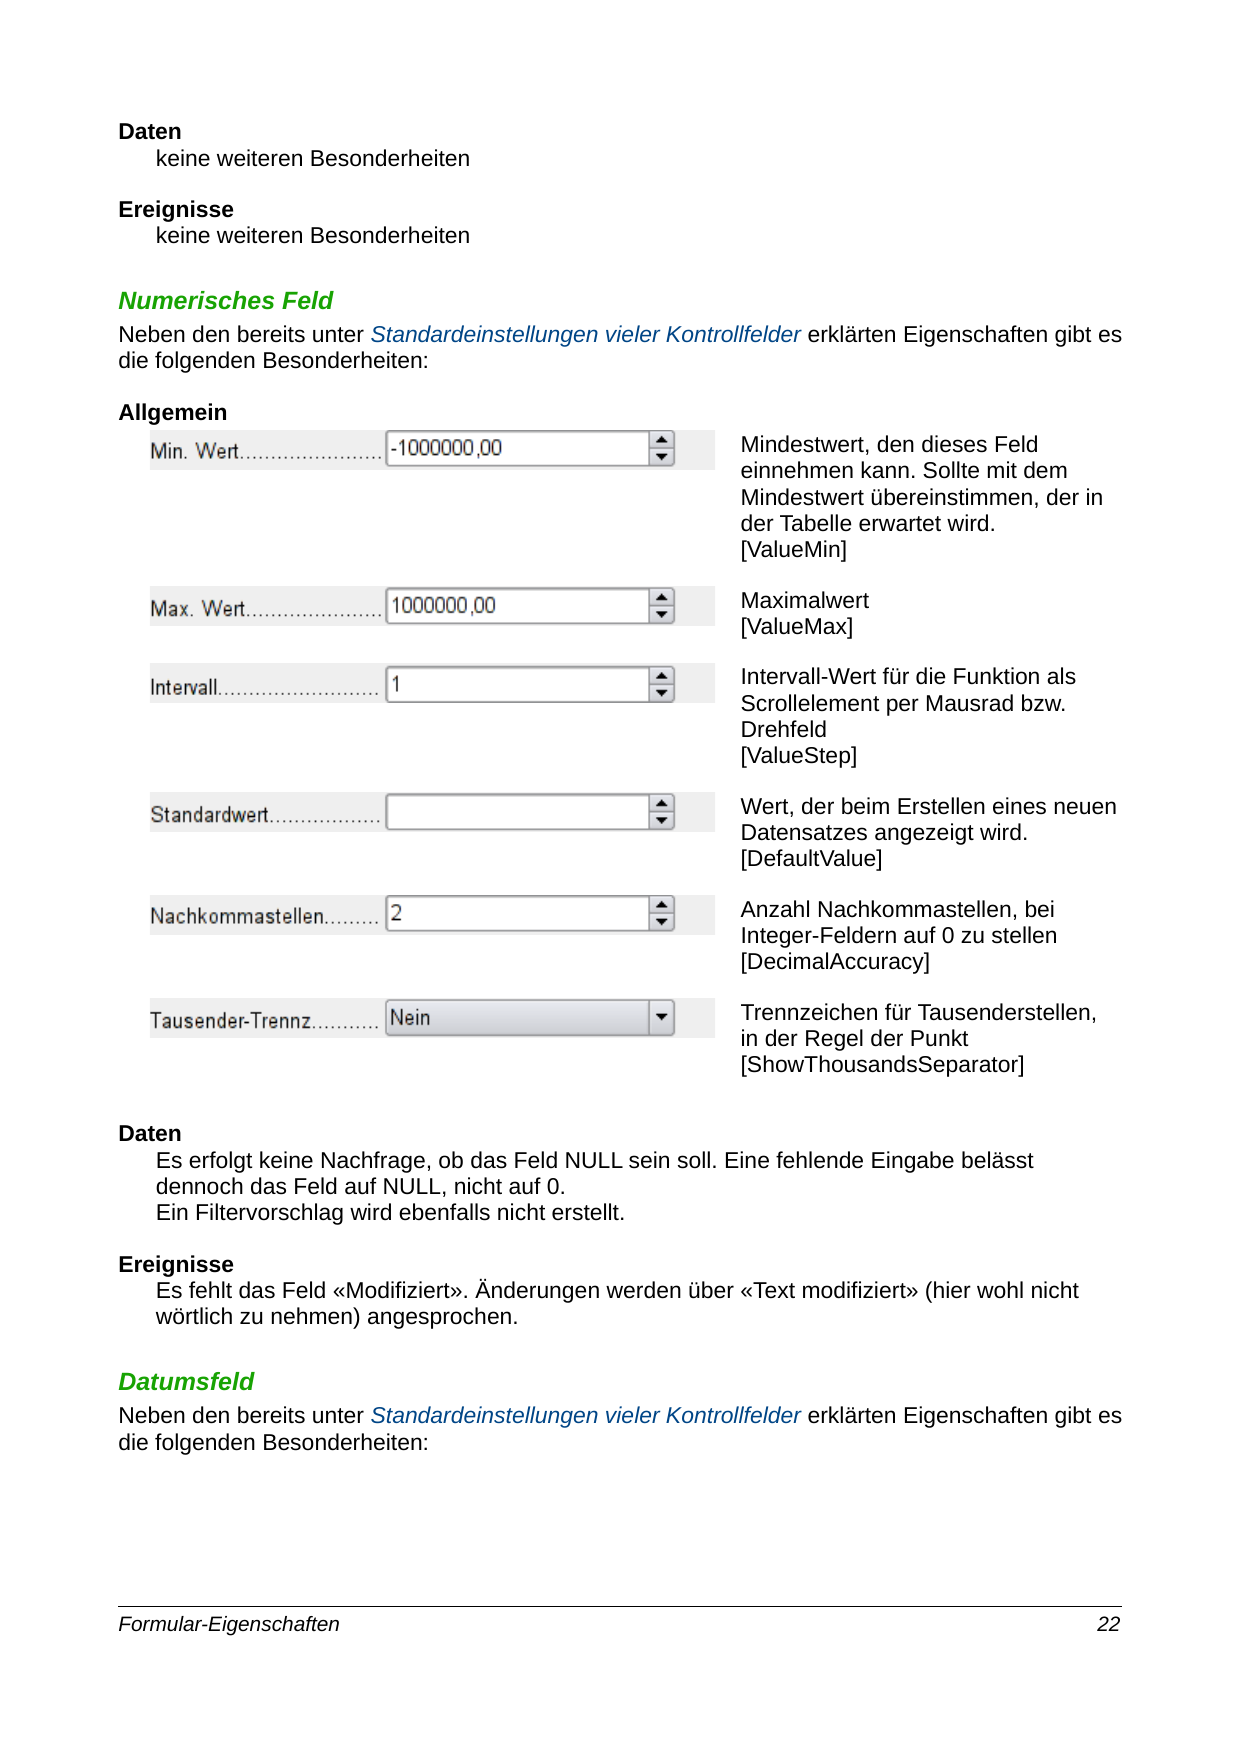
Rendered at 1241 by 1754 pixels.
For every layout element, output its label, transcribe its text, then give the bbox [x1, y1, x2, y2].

table_header [144, 425, 734, 581]
subtitle Datumsfeld [118, 1367, 1122, 1396]
list Daten [118, 118, 1122, 144]
subtitle Numerisches Feld [118, 286, 1122, 315]
text keine weiteren Besonderheiten [156, 222, 1122, 248]
table_header Mindestwert, den dieses Feld einnehmen kann. Sollte mit dem Mindestwert übereinstimmen, der in der Tabelle erwartet wird. [ValueMin] [735, 425, 1124, 581]
list Ereignisse [118, 1251, 1122, 1277]
table_cell [144, 787, 734, 890]
picture [149, 586, 716, 626]
table_cell [144, 581, 734, 657]
picture [149, 430, 716, 470]
picture [149, 998, 716, 1038]
picture [149, 663, 716, 703]
table_cell Wert, der beim Erstellen eines neuen Datensatzes angezeigt wird. [DefaultValue] [735, 787, 1124, 890]
table_cell [144, 890, 734, 993]
list Daten [118, 1120, 1122, 1147]
table_cell Anzahl Nachkommastellen, bei Integer-Feldern auf 0 zu stellen [DecimalAccuracy] [735, 890, 1124, 993]
picture [149, 895, 716, 935]
picture [149, 792, 716, 832]
table_cell [144, 658, 734, 787]
text Neben den bereits unter Standardeinstellungen vieler Kontrollfelder erklärten Eigenschaften gibt es die folgenden Besonderheiten: [118, 1402, 1122, 1455]
text Es fehlt das Feld «Modifiziert». Änderungen werden über «Text modifiziert» (hier wohl nicht wörtlich zu nehmen) angesprochen. [156, 1277, 1122, 1330]
list Allgemein [118, 399, 1122, 425]
table_cell [144, 993, 734, 1096]
table_cell Maximalwert [ValueMax] [735, 581, 1124, 657]
text Es erfolgt keine Nachfrage, ob das Feld NULL sein soll. Eine fehlende Eingabe belässt dennoch das Feld auf NULL, nicht auf 0. Ein Filtervorschlag wird ebenfalls nicht erstellt. [156, 1147, 1122, 1226]
list Ereignisse [118, 196, 1122, 222]
table_cell Trennzeichen für Tausenderstellen, in der Regel der Punkt [ShowThousandsSeparator] [735, 993, 1124, 1096]
text keine weiteren Besonderheiten [156, 144, 1122, 171]
text Neben den bereits unter Standardeinstellungen vieler Kontrollfelder erklärten Eigenschaften gibt es die folgenden Besonderheiten: [118, 321, 1122, 374]
table_cell Intervall-Wert für die Funktion als Scrollelement per Mausrad bzw. Drehfeld [ValueStep] [735, 658, 1124, 787]
